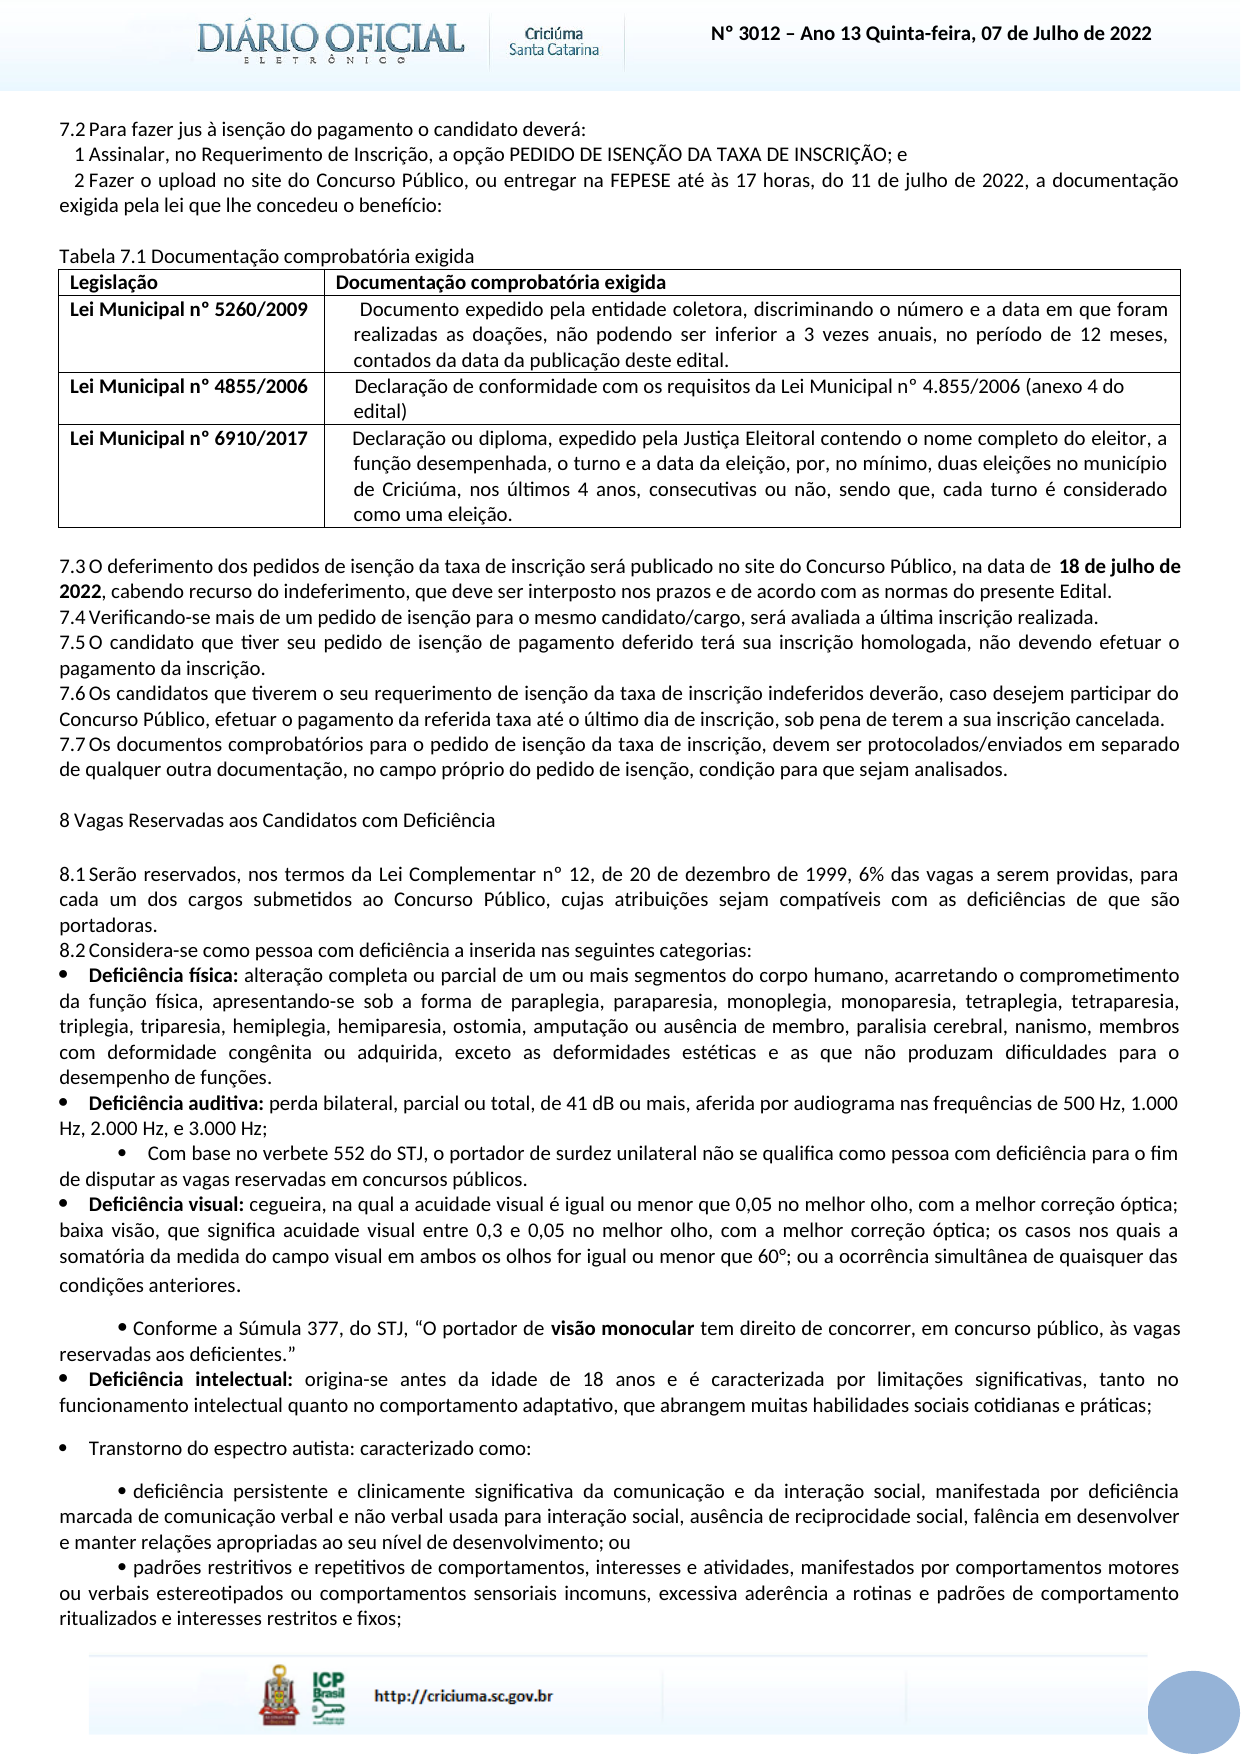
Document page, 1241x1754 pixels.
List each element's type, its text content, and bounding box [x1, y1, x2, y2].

list Com base no verbete 552 do STJ, o portador de surdez unilateral não se qualifica como pessoa com deficiência para o fim de disputar as vagas reservadas em concursos públicos. [59, 1141, 1181, 1191]
list Assinalar, no Requerimento de Inscrição, a opção PEDIDO DE ISENÇÃO DA TAXA DE INSCRIÇÃO; e [59, 141, 1181, 167]
list Deficiência auditiva: perda bilateral, parcial ou total, de 41 dB ou mais, aferida por audiograma nas frequências de 500 Hz, 1.000 Hz, 2.000 Hz, e 3.000 Hz; [59, 1090, 1181, 1141]
list padrões restritivos e repetitivos de comportamentos, interesses e atividades, manifestados por comportamentos motores ou verbais estereotipados ou comportamentos sensoriais incomuns, excessiva aderência a rotinas e padrões de comportamento ritualizados e interesses restritos e fixos; [59, 1554, 1181, 1631]
list Considera-se como pessoa com deficiência a inserida nas seguintes categorias: [59, 937, 1181, 963]
table_cell Declaração de conformidade com os requisitos da Lei Municipal nº 4.855/2006 (anexo 4 do edital) [325, 373, 1180, 424]
list Deficiência intelectual: origina-se antes da idade de 18 anos e é caracterizada por limitações significativas, tanto no funcionamento intelectual quanto no comportamento adaptativo, que abrangem muitas habilidades sociais cotidianas e práticas; [59, 1366, 1181, 1418]
list Fazer o upload no site do Concurso Público, ou entregar na FEPESE até às 17 horas, do 11 de julho de 2022, a documentação exigida pela lei que lhe concedeu o benefício: [59, 167, 1181, 218]
list O candidato que tiver seu pedido de isenção de pagamento deferido terá sua inscrição homologada, não devendo efetuar o pagamento da inscrição. [59, 629, 1181, 680]
table_cell Lei Municipal nº 4855/2006 [59, 373, 324, 424]
list Os candidatos que tiverem o seu requerimento de isenção da taxa de inscrição indeferidos deverão, caso desejem participar do Concurso Público, efetuar o pagamento da referida taxa até o último dia de inscrição, sob pena de terem a sua inscrição cancelada. [59, 680, 1181, 731]
list Vagas Reservadas aos Candidatos com Deficiência [59, 807, 1181, 833]
table_header Documentação comprobatória exigida [325, 270, 1180, 295]
list Serão reservados, nos termos da Lei Complementar nº 12, de 20 de dezembro de 1999, 6% das vagas a serem providas, para cada um dos cargos submetidos ao Concurso Público, cujas atribuições sejam compatíveis com as deficiências de que são portadoras. [59, 861, 1181, 937]
list deficiência persistente e clinicamente significativa da comunicação e da interação social, manifestada por deficiência marcada de comunicação verbal e não verbal usada para interação social, ausência de reciprocidade social, falência em desenvolver e manter relações apropriadas ao seu nível de desenvolvimento; ou [59, 1478, 1181, 1554]
list Os documentos comprobatórios para o pedido de isenção da taxa de inscrição, devem ser protocolados/enviados em separado de qualquer outra documentação, no campo próprio do pedido de isenção, condição para que sejam analisados. [59, 731, 1181, 782]
list Deficiência visual: cegueira, na qual a acuidade visual é igual ou menor que 0,05 no melhor olho, com a melhor correção óptica; baixa visão, que significa acuidade visual entre 0,3 e 0,05 no melhor olho, com a melhor correção óptica; os casos nos quais a somatória da medida do campo visual em ambos os olhos for igual ou menor que 60°; ou a ocorrência simultânea de quaisquer das condições anteriores. [59, 1191, 1181, 1298]
table_cell Lei Municipal nº 6910/2017 [59, 425, 324, 527]
list Verificando-se mais de um pedido de isenção para o mesmo candidato/cargo, será avaliada a última inscrição realizada. [59, 604, 1181, 629]
table_cell Lei Municipal nº 5260/2009 [59, 296, 324, 372]
list Transtorno do espectro autista: caracterizado como: [59, 1435, 1181, 1461]
text Tabela 7.1 Documentação comprobatória exigida [59, 243, 1181, 268]
table_header Legislação [59, 270, 324, 295]
list Deficiência física: alteração completa ou parcial de um ou mais segmentos do corpo humano, acarretando o comprometimento da função física, apresentando-se sob a forma de paraplegia, paraparesia, monoplegia, monoparesia, tetraplegia, tetraparesia, triplegia, triparesia, hemiplegia, hemiparesia, ostomia, amputação ou ausência de membro, paralisia cerebral, nanismo, membros com deformidade congênita ou adquirida, exceto as deformidades estéticas e as que não produzam dificuldades para o desempenho de funções. [59, 963, 1181, 1090]
list Conforme a Súmula 377, do STJ, “O portador de visão monocular tem direito de concorrer, em concurso público, às vagas reservadas aos deficientes.” [59, 1315, 1181, 1366]
table_cell Declaração ou diploma, expedido pela Justiça Eleitoral contendo o nome completo do eleitor, a função desempenhada, o turno e a data da eleição, por, no mínimo, duas eleições no município de Criciúma, nos últimos 4 anos, consecutivas ou não, sendo que, cada turno é considerado como uma eleição. [325, 425, 1180, 527]
table_cell Documento expedido pela entidade coletora, discriminando o número e a data em que foram realizadas as doações, não podendo ser inferior a 3 vezes anuais, no período de 12 meses, contados da data da publicação deste edital. [325, 296, 1180, 372]
list O deferimento dos pedidos de isenção da taxa de inscrição será publicado no site do Concurso Público, na data de 18 de julho de 2022, cabendo recurso do indeferimento, que deve ser interposto nos prazos e de acordo com as normas do presente Edital. [59, 553, 1181, 604]
list Para fazer jus à isenção do pagamento o candidato deverá: [59, 116, 1181, 141]
